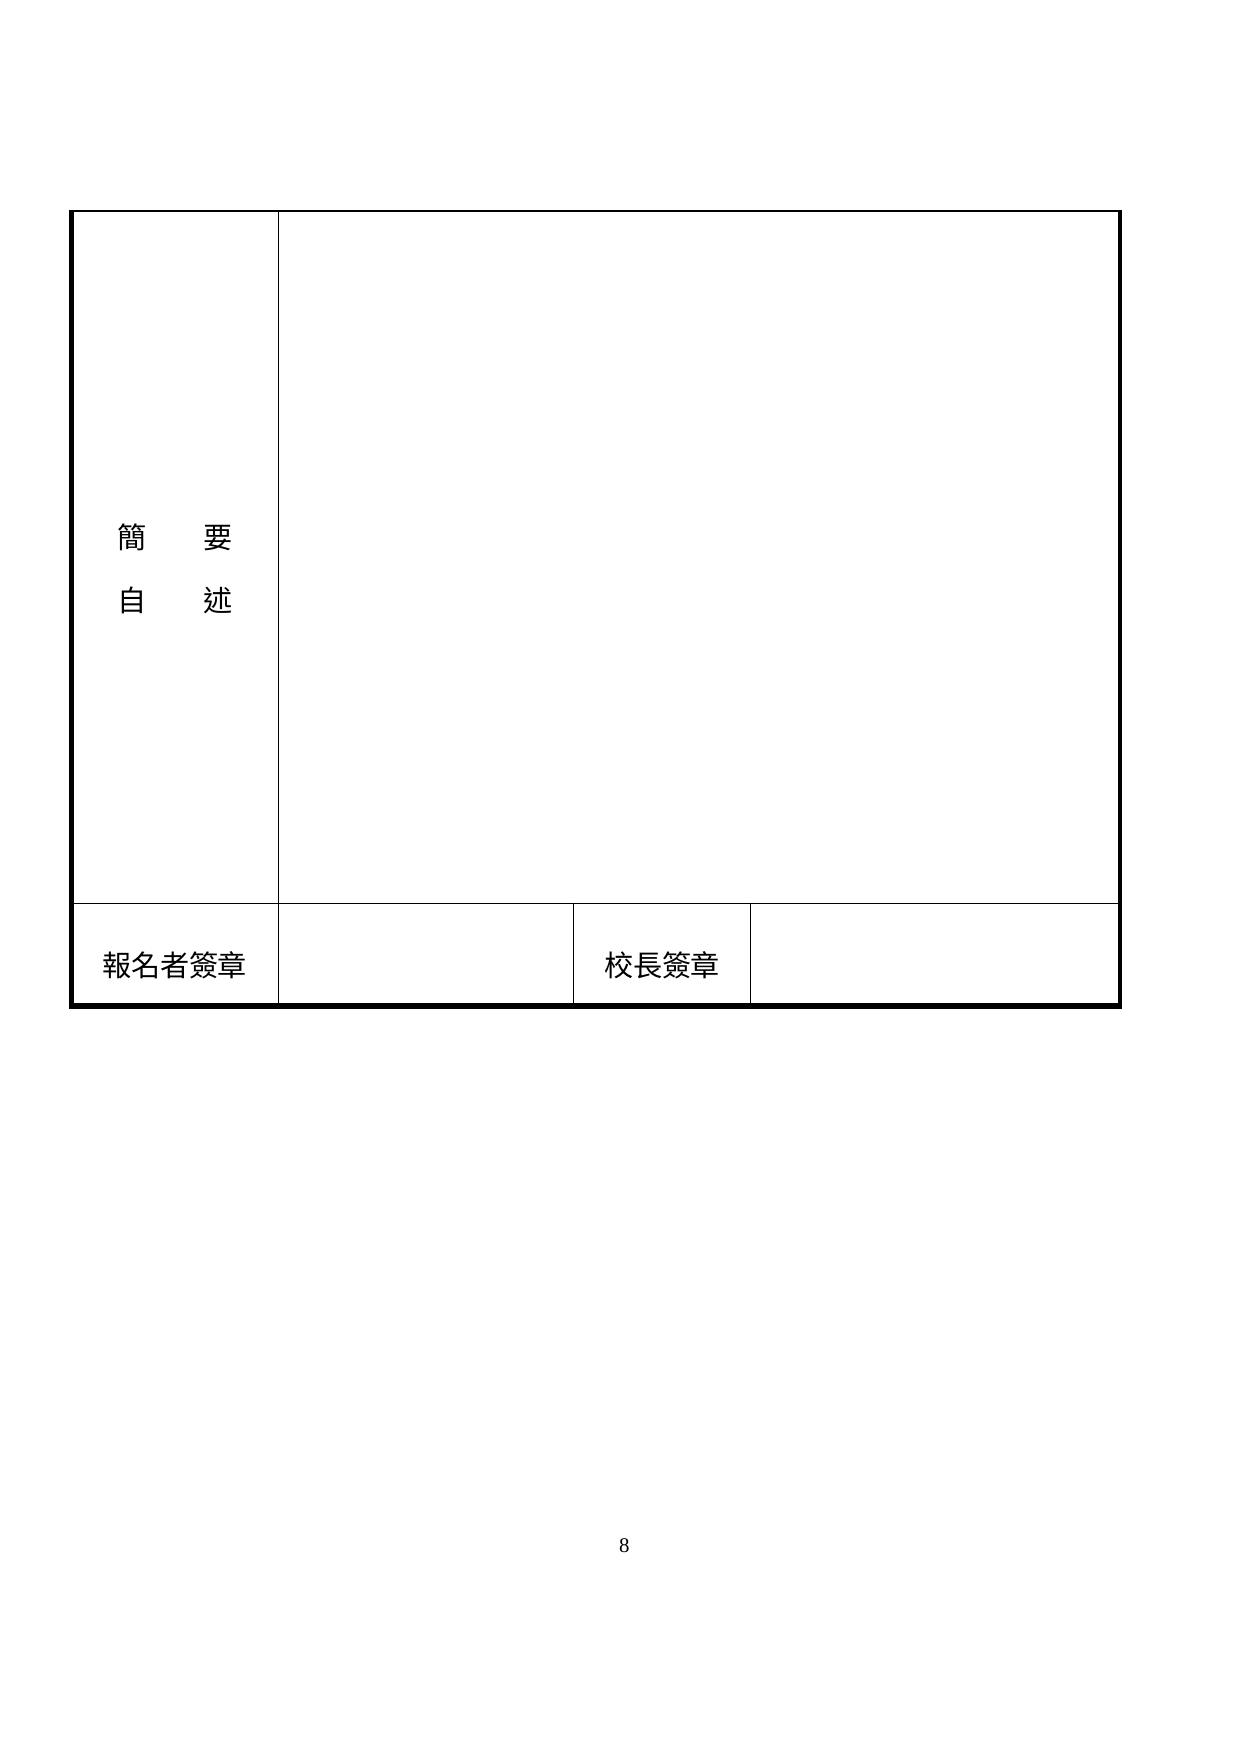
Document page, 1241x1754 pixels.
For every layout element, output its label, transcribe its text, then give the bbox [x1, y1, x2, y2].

table_cell [279, 904, 573, 1003]
table_cell [751, 904, 1118, 1003]
table_cell 報名者簽章 [74, 904, 278, 1003]
table_cell [279, 212, 1118, 903]
table_cell 校長簽章 [574, 904, 750, 1003]
table_cell 簡 要 自 述 [74, 212, 278, 903]
